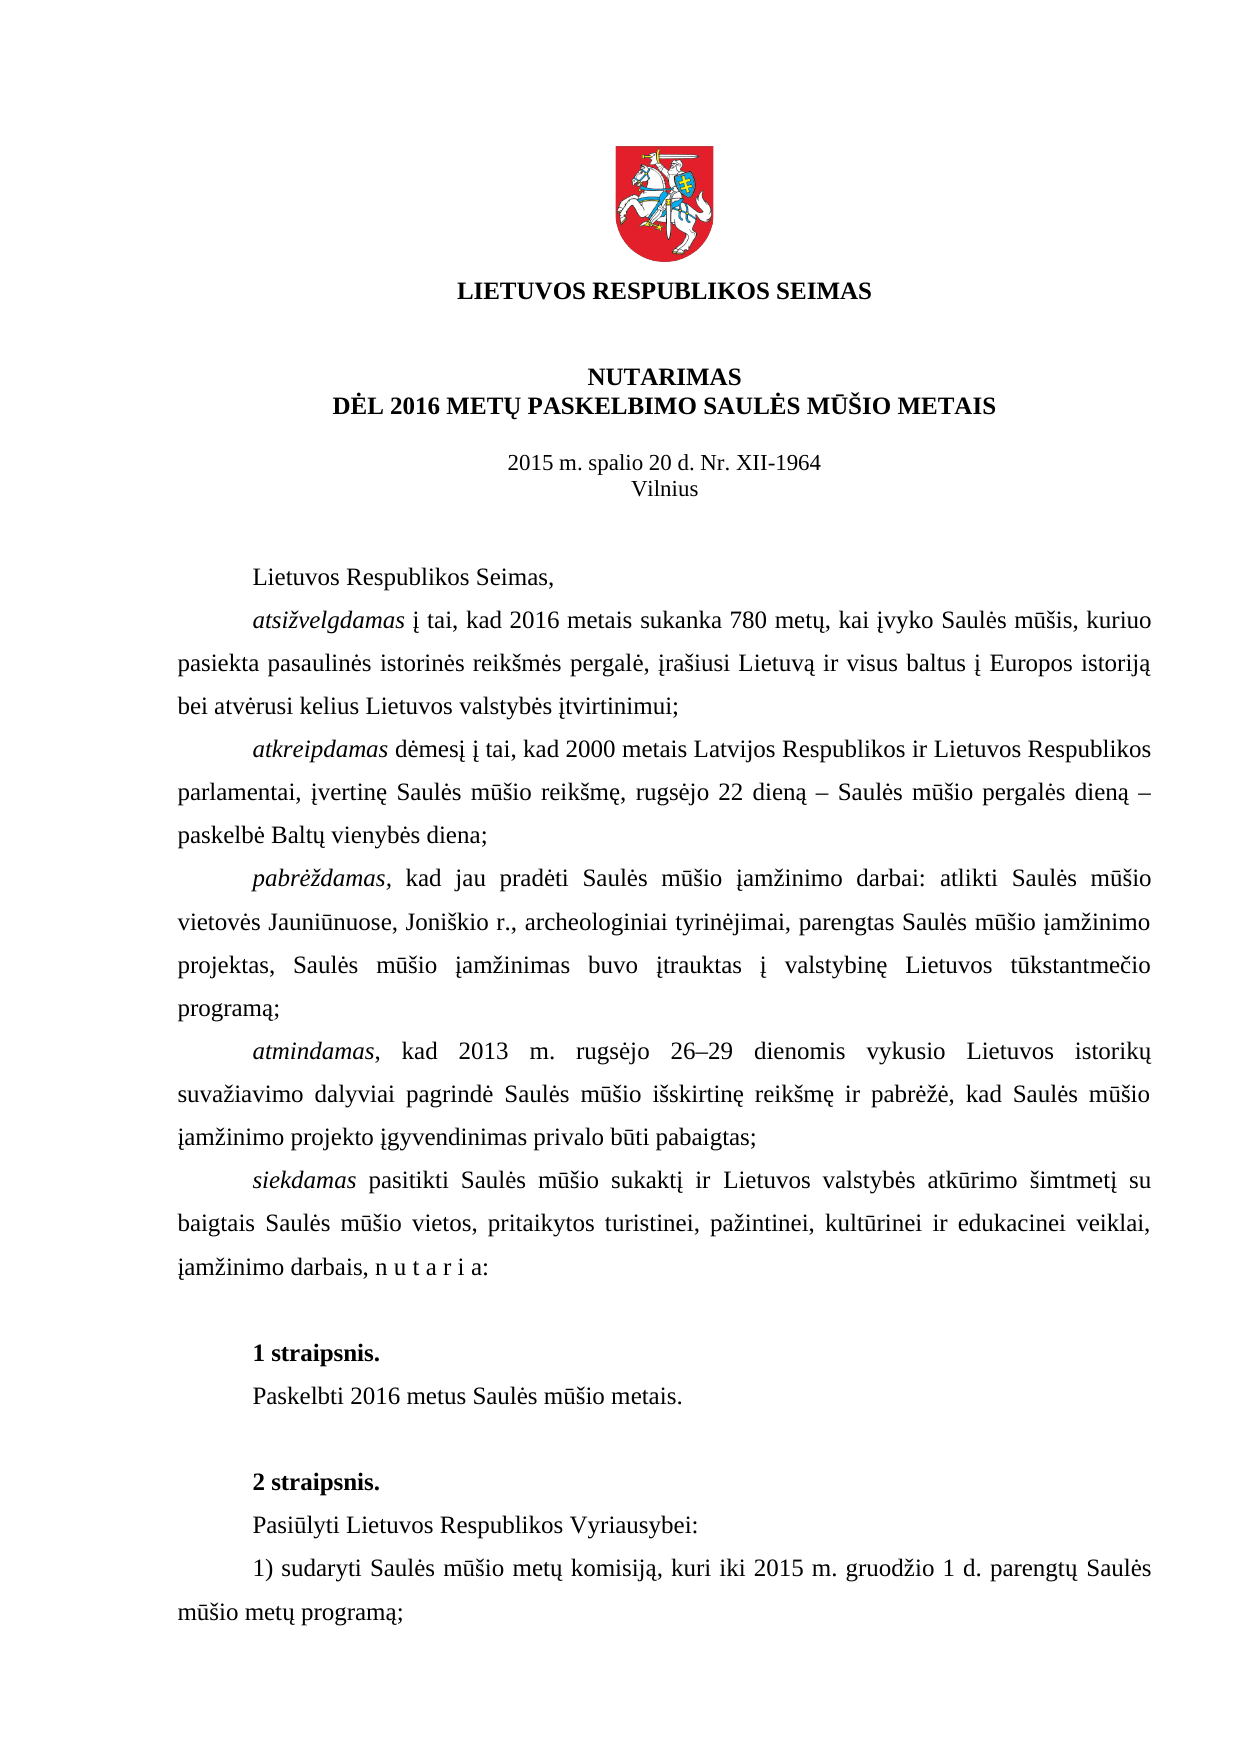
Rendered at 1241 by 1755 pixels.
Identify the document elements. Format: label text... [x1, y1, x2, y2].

text atkreipdamas dėmesį į tai, kad 2000 metais Latvijos Respublikos ir Lietuvos Respublikos parlamentai, įvertinę Saulės mūšio reikšmę, rugsėjo 22 dieną – Saulės mūšio pergalės dieną – paskelbė Baltų vienybės diena; [177, 734, 1152, 849]
text 2 straipsnis. [177, 1467, 1152, 1496]
text pabrėždamas, kad jau pradėti Saulės mūšio įamžinimo darbai: atlikti Saulės mūšio vietovės Jauniūnuose, Joniškio r., archeologiniai tyrinėjimai, parengtas Saulės mūšio įamžinimo projektas, Saulės mūšio įamžinimas buvo įtrauktas į valstybinę Lietuvos tūkstantmečio programą; [177, 863, 1152, 1022]
text Vilnius [177, 475, 1152, 501]
text Lietuvos Respublikos Seimas, [177, 562, 1152, 590]
text LIETUVOS RESPUBLIKOS SEIMAS [177, 276, 1152, 305]
text atmindamas, kad 2013 m. rugsėjo 26–29 dienomis vykusio Lietuvos istorikų suvažiavimo dalyviai pagrindė Saulės mūšio išskirtinę reikšmę ir pabrėžė, kad Saulės mūšio įamžinimo projekto įgyvendinimas privalo būti pabaigtas; [177, 1036, 1152, 1151]
text 1) sudaryti Saulės mūšio metų komisiją, kuri iki 2015 m. gruodžio 1 d. parengtų Saulės mūšio metų programą; [177, 1553, 1152, 1625]
text 1 straipsnis. [177, 1338, 1152, 1367]
text DĖL 2016 METŲ PASKELBIMO SAULĖS MŪŠIO METAIS [177, 391, 1152, 420]
text Pasiūlyti Lietuvos Respublikos Vyriausybei: [177, 1510, 1152, 1539]
text Paskelbti 2016 metus Saulės mūšio metais. [177, 1381, 1152, 1410]
text siekdamas pasitikti Saulės mūšio sukaktį ir Lietuvos valstybės atkūrimo šimtmetį su baigtais Saulės mūšio vietos, pritaikytos turistinei, pažintinei, kultūrinei ir edukacinei veiklai, įamžinimo darbais, n u t a r i a: [177, 1165, 1152, 1280]
text NUTARIMAS [177, 362, 1152, 391]
text 2015 m. spalio 20 d. Nr. XII-1964 [177, 448, 1152, 475]
text atsižvelgdamas į tai, kad 2016 metais sukanka 780 metų, kai įvyko Saulės mūšis, kuriuo pasiekta pasaulinės istorinės reikšmės pergalė, įrašiusi Lietuvą ir visus baltus į Europos istoriją bei atvėrusi kelius Lietuvos valstybės įtvirtinimui; [177, 605, 1152, 720]
